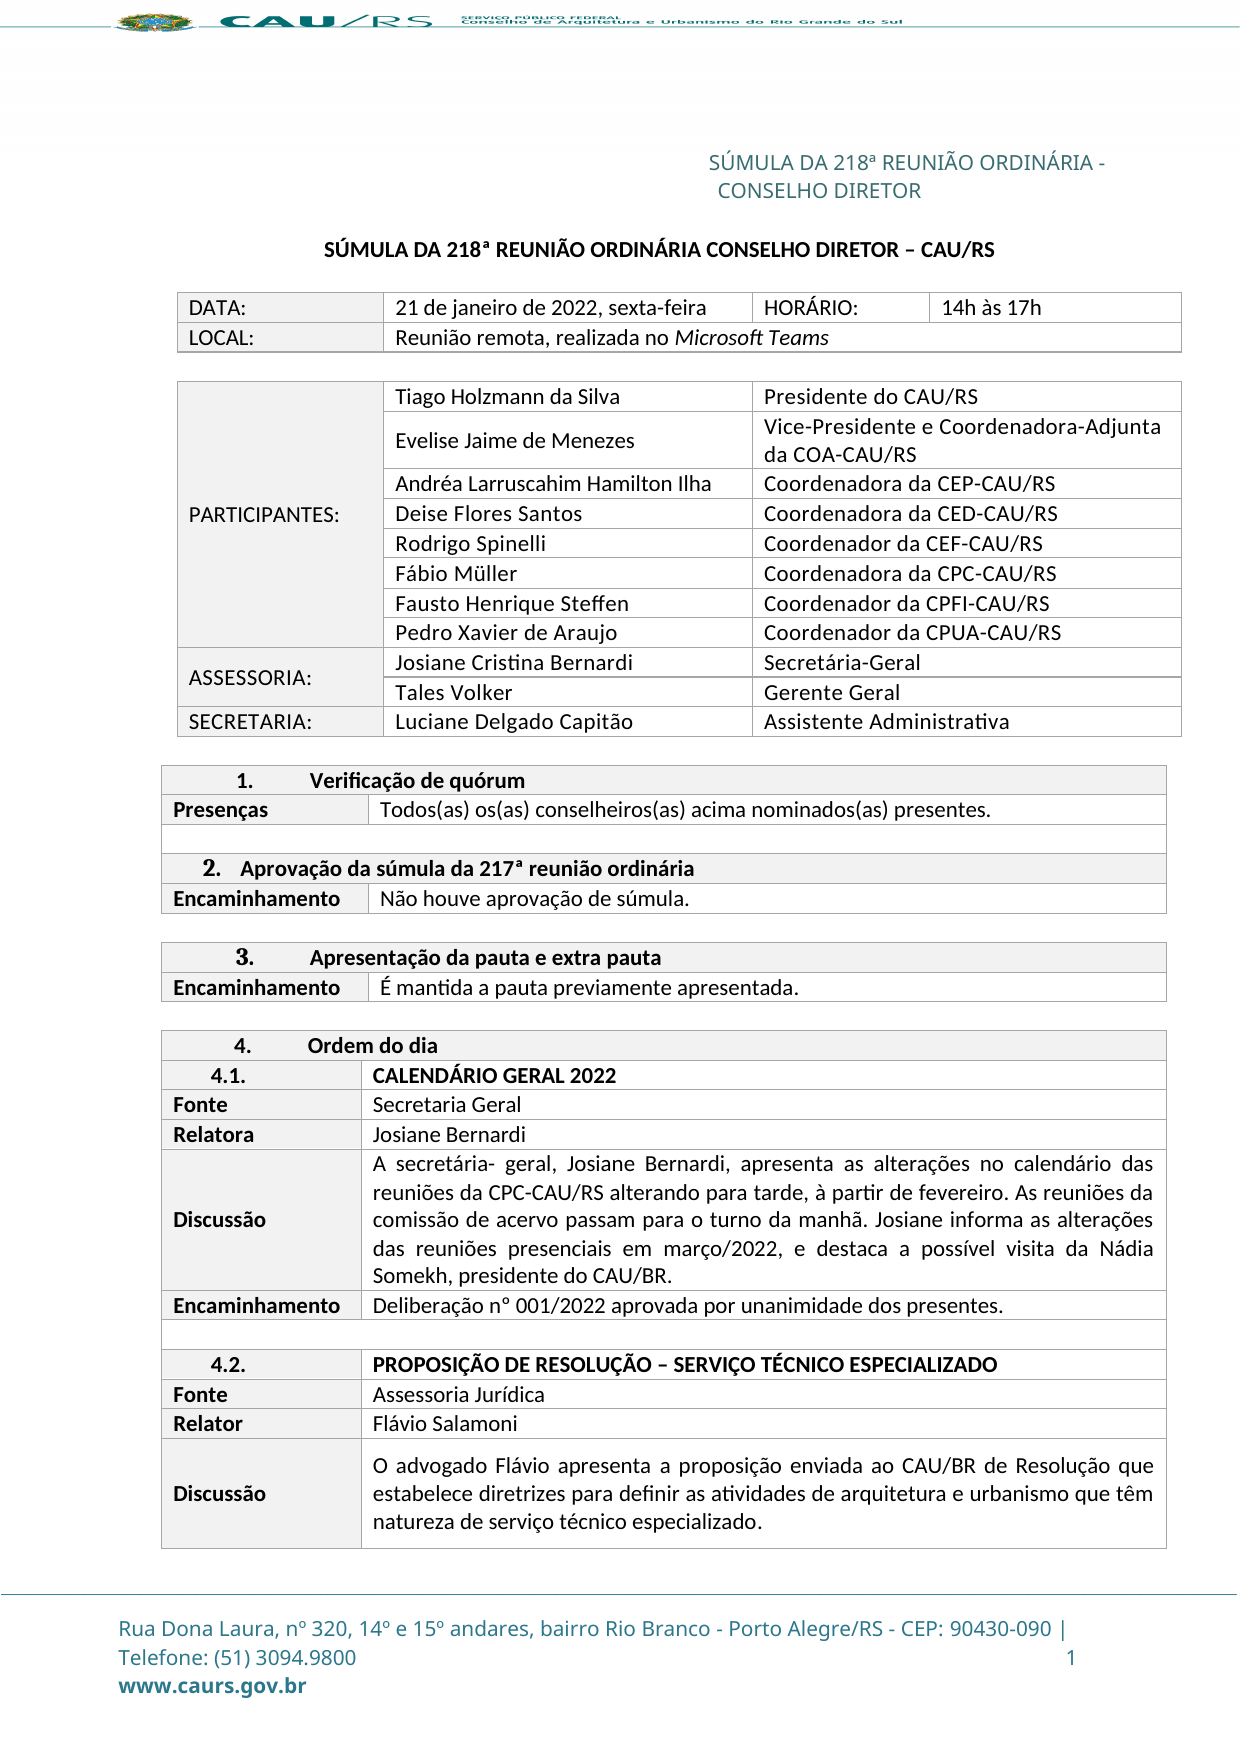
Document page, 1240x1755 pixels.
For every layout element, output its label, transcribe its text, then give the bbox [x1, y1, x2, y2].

table_cell Aprovação da súmula da 217ª reunião ordinária [162, 854, 1166, 883]
table_cell Evelise Jaime de Menezes [384, 412, 752, 468]
table_cell Vice-Presidente e Coordenadora-Adjunta da COA-CAU/RS [753, 412, 1181, 468]
table_header DATA: [178, 293, 383, 322]
table_header Ordem do dia [162, 1031, 1166, 1060]
table_cell Encaminhamento [162, 1291, 361, 1319]
table_header Verificação de quórum [162, 766, 1166, 794]
table_header HORÁRIO: [753, 293, 929, 322]
table_cell Gerente Geral [753, 678, 1181, 706]
table_cell Secretaria Geral [362, 1090, 1166, 1119]
table_cell Pedro Xavier de Araujo [384, 618, 752, 647]
table_cell Relator [162, 1409, 361, 1438]
table_cell LOCAL: [178, 323, 383, 351]
table_cell Andréa Larruscahim Hamilton Ilha [384, 469, 752, 498]
table_cell Fábio Müller [384, 558, 752, 588]
table_cell Fonte [162, 1380, 361, 1408]
table_cell Discussão [162, 1439, 361, 1548]
table_cell É mantida a pauta previamente apresentada. [369, 973, 1166, 1001]
table_cell Deise Flores Santos [384, 499, 752, 527]
table_cell Coordenadora da CEP-CAU/RS [753, 469, 1181, 498]
table_cell [162, 1350, 361, 1378]
table_cell Presenças [162, 795, 368, 824]
table_cell Tales Volker [384, 678, 752, 706]
table_cell Tiago Holzmann da Silva [384, 382, 752, 411]
table_cell [162, 1061, 361, 1089]
table_cell [162, 825, 1166, 853]
table_cell Josiane Cristina Bernardi [384, 648, 752, 676]
table_cell Flávio Salamoni [362, 1409, 1166, 1438]
table_cell Fonte [162, 1090, 361, 1119]
table_cell [162, 1320, 1166, 1349]
table_cell Fausto Henrique Steffen [384, 589, 752, 617]
table_cell Não houve aprovação de súmula. [369, 884, 1166, 913]
table_cell Todos(as) os(as) conselheiros(as) acima nominados(as) presentes. [369, 795, 1166, 824]
table_cell CALENDÁRIO GERAL 2022 [362, 1061, 1166, 1089]
table_cell Coordenador da CPFI-CAU/RS [753, 589, 1181, 617]
table_cell Josiane Bernardi [362, 1120, 1166, 1148]
table_cell Coordenadora da CPC-CAU/RS [753, 558, 1181, 588]
table_cell Luciane Delgado Capitão capitãoMônica dos Santos Marques [384, 707, 752, 736]
table_cell Coordenador da CEF-CAU/RS [753, 529, 1181, 557]
table_cell A secretária- geral, Josiane Bernardi, apresenta as alterações no calendário das reuniões da CPC-CAU/RS alterando para tarde, à partir de fevereiro. As reuniões da comissão de acervo passam para o turno da manhã. Josiane informa as alterações das reuniões presenciais em março/2022, e destaca a possível visita da Nádia Somekh, presidente do CAU/BR. [362, 1150, 1166, 1290]
table_cell Encaminhamento [162, 884, 368, 913]
table_cell Rodrigo Spinelli [384, 529, 752, 557]
table_cell Assessoria Jurídica [362, 1380, 1166, 1408]
table_cell Discussão [162, 1150, 361, 1290]
table_cell Assistente Administrativa [753, 707, 1181, 736]
table_cell Secretária-Geral [753, 648, 1181, 676]
table_cell [177, 353, 1181, 381]
table_cell Coordenadora da CED-CAU/RS [753, 499, 1181, 527]
table_cell Deliberação nº 001/2022 aprovada por unanimidade dos presentes. [362, 1291, 1166, 1319]
table_cell O advogado Flávio apresenta a proposição enviada ao CAU/BR de Resolução que estabelece diretrizes para definir as atividades de arquitetura e urbanismo que têm natureza de serviço técnico especializado. [362, 1439, 1166, 1548]
table_header 21 de janeiro de 2022, sexta-feira [384, 293, 752, 322]
table_cell Assessoria: [178, 648, 383, 706]
table_cell PROPOSIÇÃO DE RESOLUÇÃO – SERVIÇO TÉCNICO ESPECIALIZADO [362, 1350, 1166, 1378]
table_cell Encaminhamento [162, 973, 368, 1001]
table_cell Reunião remota, realizada no Microsoft Teams [384, 323, 1181, 351]
table_cell Coordenador da CPUA-CAU/RS [753, 618, 1181, 647]
table_cell PARTICIPANTES: [178, 382, 383, 647]
table_cell Relatora [162, 1120, 361, 1148]
table_header 14h às 17h [930, 293, 1181, 322]
table_cell SECRETARIA: [178, 707, 383, 736]
table_header Apresentação da pauta e extra pauta [162, 943, 1166, 972]
table_header SÚMULA DA 218ª REUNIÃO ORDINÁRIA CONSELHO DIRETOR – CAU/RS [189, 233, 1139, 264]
table_cell Presidente do CAU/RS [753, 382, 1181, 411]
